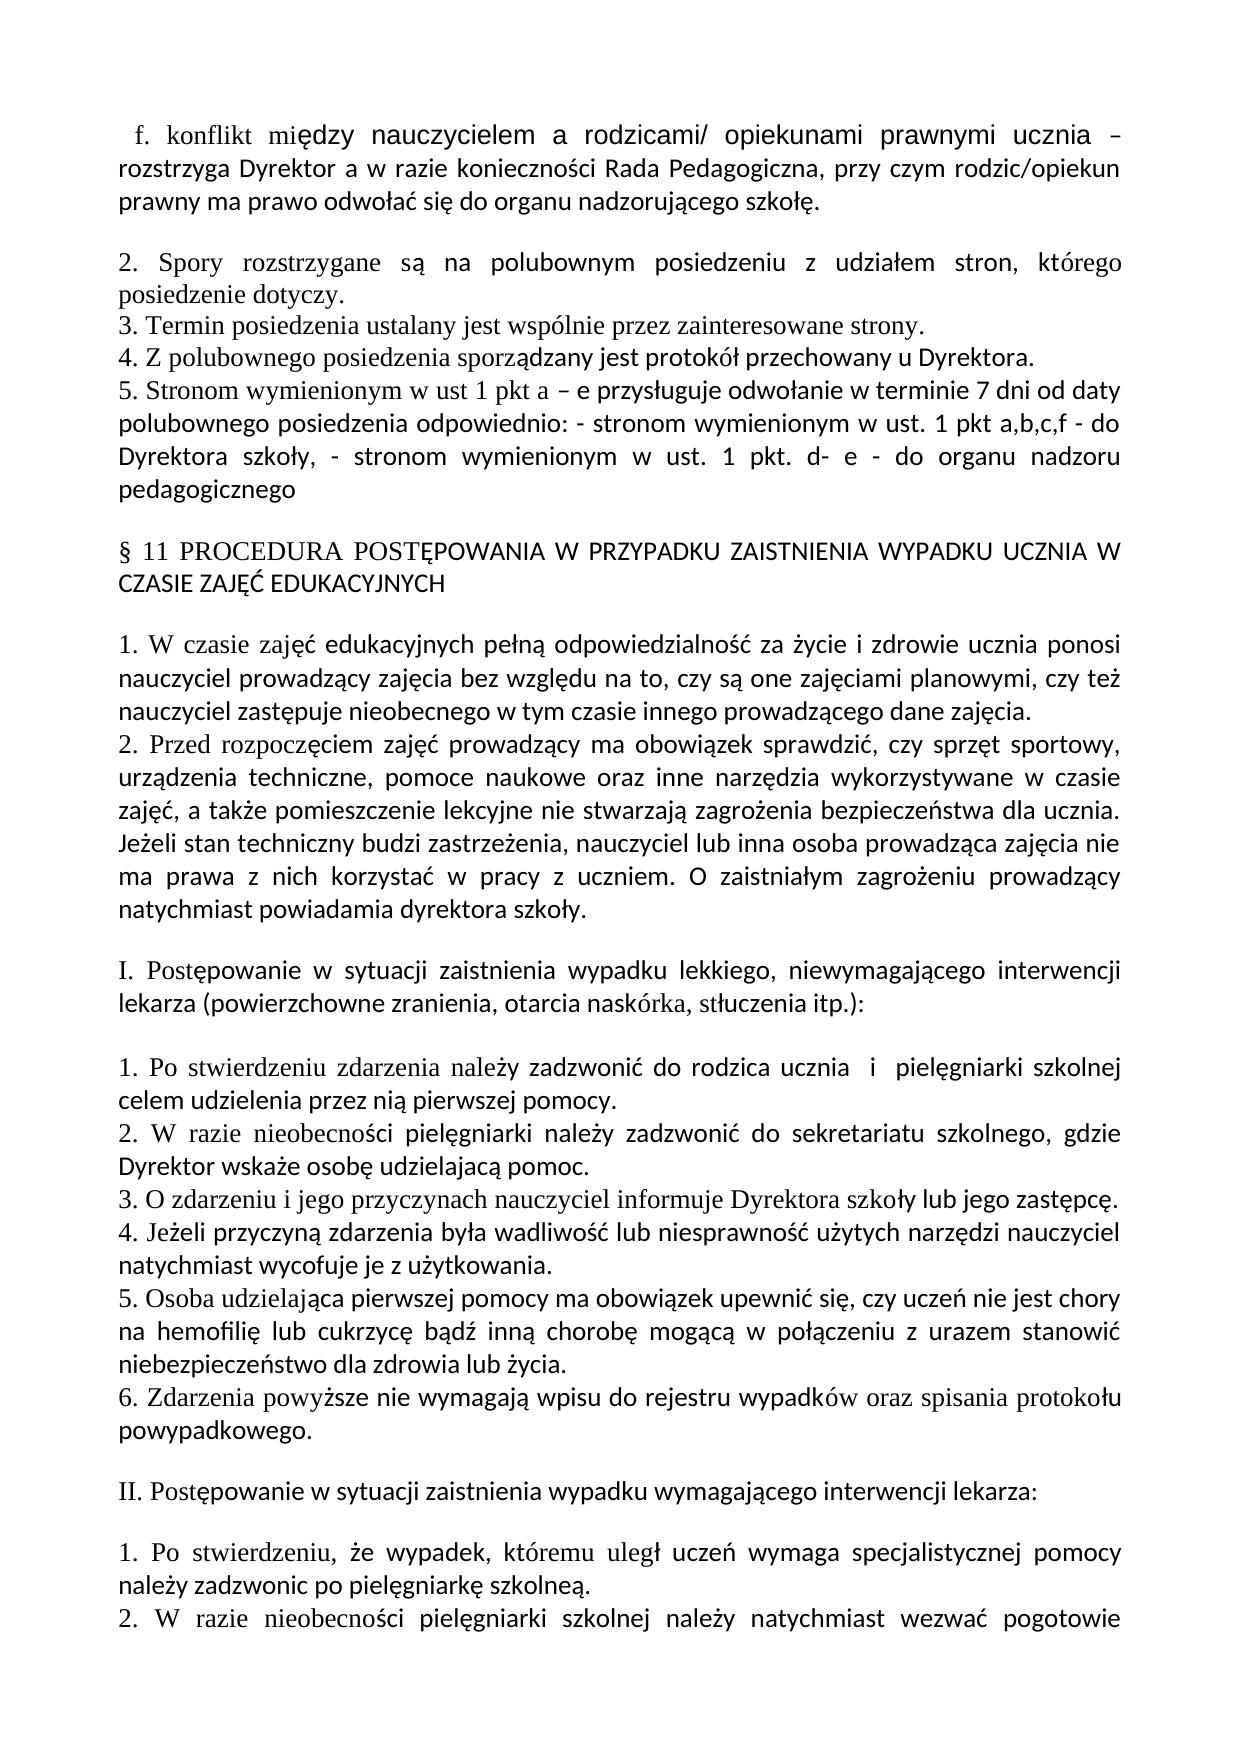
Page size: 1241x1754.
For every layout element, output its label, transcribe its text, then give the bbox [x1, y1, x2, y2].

text 2. Spory rozstrzygane są na polubownym posiedzeniu z udziałem stron, którego posiedzenie dotyczy. [118, 245, 1122, 309]
text f. konflikt między nauczycielem a rodzicami/ opiekunami prawnymi ucznia – rozstrzyga Dyrektor a w razie konieczności Rada Pedagogiczna, przy czym rodzic/opiekun prawny ma prawo odwołać się do organu nadzorującego szkołę. [118, 118, 1122, 217]
text 2. W razie nieobecności pielęgniarki szkolnej należy natychmiast wezwać pogotowie [118, 1601, 1122, 1634]
text II. Postępowanie w sytuacji zaistnienia wypadku wymagającego interwencji lekarza: [118, 1474, 1122, 1507]
text 2. W razie nieobecności pielęgniarki należy zadzwonić do sekretariatu szkolnego, gdzie Dyrektor wskaże osobę udzielajacą pomoc. [118, 1116, 1122, 1182]
text 1. W czasie zajęć edukacyjnych pełną odpowiedzialność za życie i zdrowie ucznia ponosi nauczyciel prowadzący zajęcia bez względu na to, czy są one zajęciami planowymi, czy też nauczyciel zastępuje nieobecnego w tym czasie innego prowadzącego dane zajęcia. [118, 628, 1122, 727]
text 3. O zdarzeniu i jego przyczynach nauczyciel informuje Dyrektora szkoły lub jego zastępcę. [118, 1182, 1122, 1215]
text 1. Po stwierdzeniu, że wypadek, któremu uległ uczeń wymaga specjalistycznej pomocy należy zadzwonic po pielęgniarkę szkolneą. [118, 1535, 1122, 1601]
text 4. Jeżeli przyczyną zdarzenia była wadliwość lub niesprawność użytych narzędzi nauczyciel natychmiast wycofuje je z użytkowania. [118, 1215, 1122, 1281]
text § 11 PROCEDURA POSTĘPOWANIA W PRZYPADKU ZAISTNIENIA WYPADKU UCZNIA W CZASIE ZAJĘĆ EDUKACYJNYCH [118, 534, 1122, 600]
text 5. Osoba udzielająca pierwszej pomocy ma obowiązek upewnić się, czy uczeń nie jest chory na hemofilię lub cukrzycę bądź inną chorobę mogącą w połączeniu z urazem stanowić niebezpieczeństwo dla zdrowia lub życia. [118, 1281, 1122, 1380]
text 5. Stronom wymienionym w ust 1 pkt a – e przysługuje odwołanie w terminie 7 dni od daty polubownego posiedzenia odpowiednio: - stronom wymienionym w ust. 1 pkt a,b,c,f - do Dyrektora szkoły, - stronom wymienionym w ust. 1 pkt. d- e - do organu nadzoru pedagogicznego [118, 373, 1122, 506]
text 1. Po stwierdzeniu zdarzenia należy zadzwonić do rodzica ucznia i pielęgniarki szkolnej celem udzielenia przez nią pierwszej pomocy. [118, 1050, 1122, 1116]
text I. Postępowanie w sytuacji zaistnienia wypadku lekkiego, niewymagającego interwencji lekarza (powierzchowne zranienia, otarcia naskórka, stłuczenia itp.): [118, 953, 1122, 1019]
text 6. Zdarzenia powyższe nie wymagają wpisu do rejestru wypadków oraz spisania protokołu powypadkowego. [118, 1380, 1122, 1446]
text 4. Z polubownego posiedzenia sporządzany jest protokół przechowany u Dyrektora. [118, 341, 1122, 373]
text 2. Przed rozpoczęciem zajęć prowadzący ma obowiązek sprawdzić, czy sprzęt sportowy, urządzenia techniczne, pomoce naukowe oraz inne narzędzia wykorzystywane w czasie zajęć, a także pomieszczenie lekcyjne nie stwarzają zagrożenia bezpieczeństwa dla ucznia. Jeżeli stan techniczny budzi zastrzeżenia, nauczyciel lub inna osoba prowadząca zajęcia nie ma prawa z nich korzystać w pracy z uczniem. O zaistniałym zagrożeniu prowadzący natychmiast powiadamia dyrektora szkoły. [118, 727, 1122, 925]
text 3. Termin posiedzenia ustalany jest wspólnie przez zainteresowane strony. [118, 309, 1122, 341]
